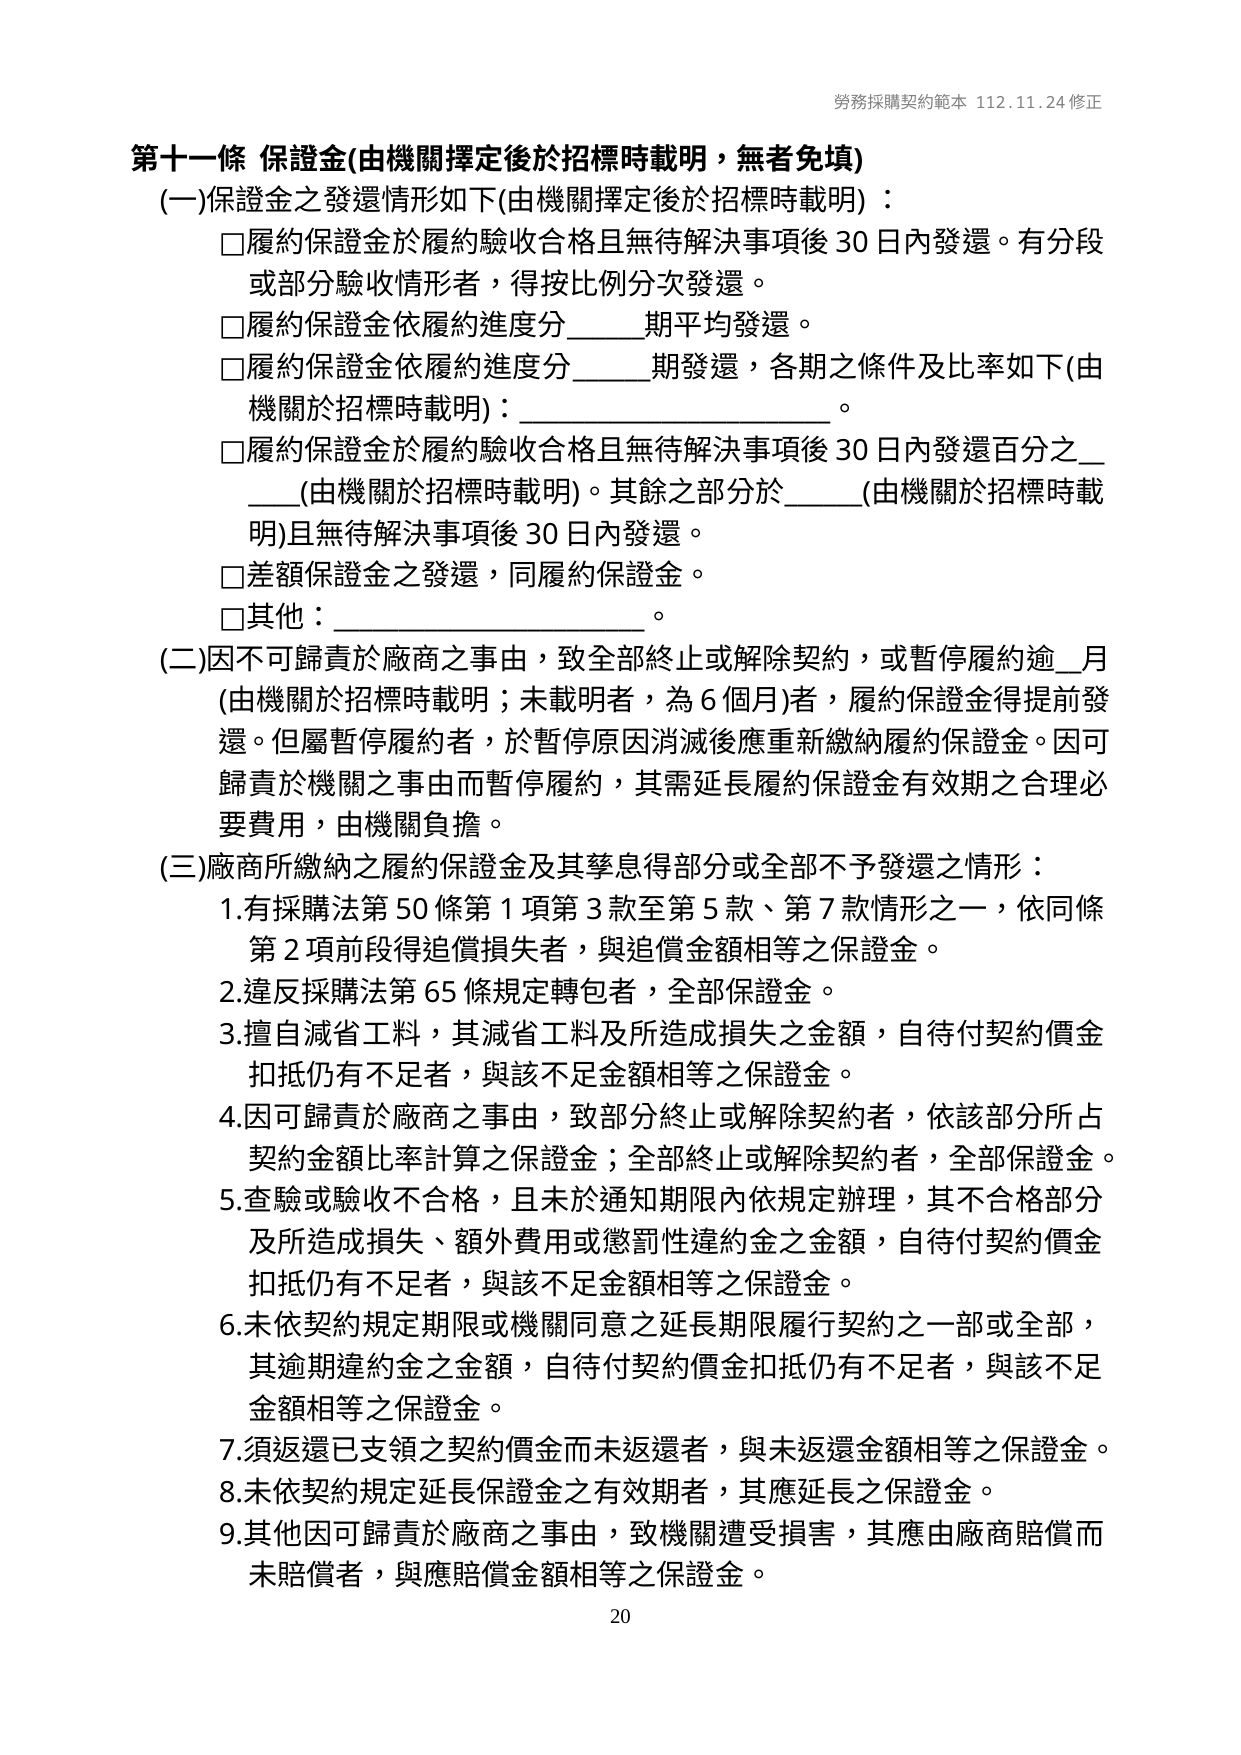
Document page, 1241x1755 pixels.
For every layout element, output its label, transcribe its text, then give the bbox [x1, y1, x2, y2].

text (二)因不可歸責於廠商之事由，致全部終止或解除契約，或暫停履約逾__月(由機關於招標時載明；未載明者，為6個月)者，履約保證金得提前發還。但屬暫停履約者，於暫停原因消滅後應重新繳納履約保證金。因可歸責於機關之事由而暫停履約，其需延長履約保證金有效期之合理必要費用，由機關負擔。 [159, 636, 1110, 844]
text 1.有採購法第50條第1項第3款至第5款、第7款情形之一，依同條第2項前段得追償損失者，與追償金額相等之保證金。 [218, 886, 1104, 969]
text 9.其他因可歸責於廠商之事由，致機關遭受損害，其應由廠商賠償而未賠償者，與應賠償金額相等之保證金。 [218, 1511, 1104, 1594]
text 2.違反採購法第65條規定轉包者，全部保證金。 [218, 969, 1104, 1011]
text □差額保證金之發還，同履約保證金。 [218, 552, 1104, 594]
text 第十一條 保證金(由機關擇定後於招標時載明，無者免填) [130, 136, 1110, 177]
text 5.查驗或驗收不合格，且未於通知期限內依規定辦理，其不合格部分及所造成損失、額外費用或懲罰性違約金之金額，自待付契約價金扣抵仍有不足者，與該不足金額相等之保證金。 [218, 1177, 1104, 1302]
text 6.未依契約規定期限或機關同意之延長期限履行契約之一部或全部，其逾期違約金之金額，自待付契約價金扣抵仍有不足者，與該不足金額相等之保證金。 [218, 1302, 1104, 1427]
text □履約保證金依履約進度分______期發還，各期之條件及比率如下(由機關於招標時載明)：________________________。 [218, 344, 1104, 427]
text 8.未依契約規定延長保證金之有效期者，其應延長之保證金。 [218, 1469, 1104, 1511]
text (三)廠商所繳納之履約保證金及其孳息得部分或全部不予發還之情形： [159, 844, 1110, 886]
text □履約保證金依履約進度分______期平均發還。 [218, 302, 1104, 344]
text 4.因可歸責於廠商之事由，致部分終止或解除契約者，依該部分所占契約金額比率計算之保證金；全部終止或解除契約者，全部保證金。 [218, 1094, 1104, 1177]
text 7.須返還已支領之契約價金而未返還者，與未返還金額相等之保證金。 [218, 1427, 1104, 1469]
text (一)保證金之發還情形如下(由機關擇定後於招標時載明) ： [159, 177, 1110, 219]
text 3.擅自減省工料，其減省工料及所造成損失之金額，自待付契約價金扣抵仍有不足者，與該不足金額相等之保證金。 [218, 1011, 1104, 1094]
text □其他：________________________。 [218, 594, 1104, 636]
text □履約保證金於履約驗收合格且無待解決事項後30日內發還。有分段或部分驗收情形者，得按比例分次發還。 [218, 219, 1104, 302]
text □履約保證金於履約驗收合格且無待解決事項後30日內發還百分之______(由機關於招標時載明)。其餘之部分於______(由機關於招標時載明)且無待解決事項後30日內發還。 [218, 427, 1104, 552]
